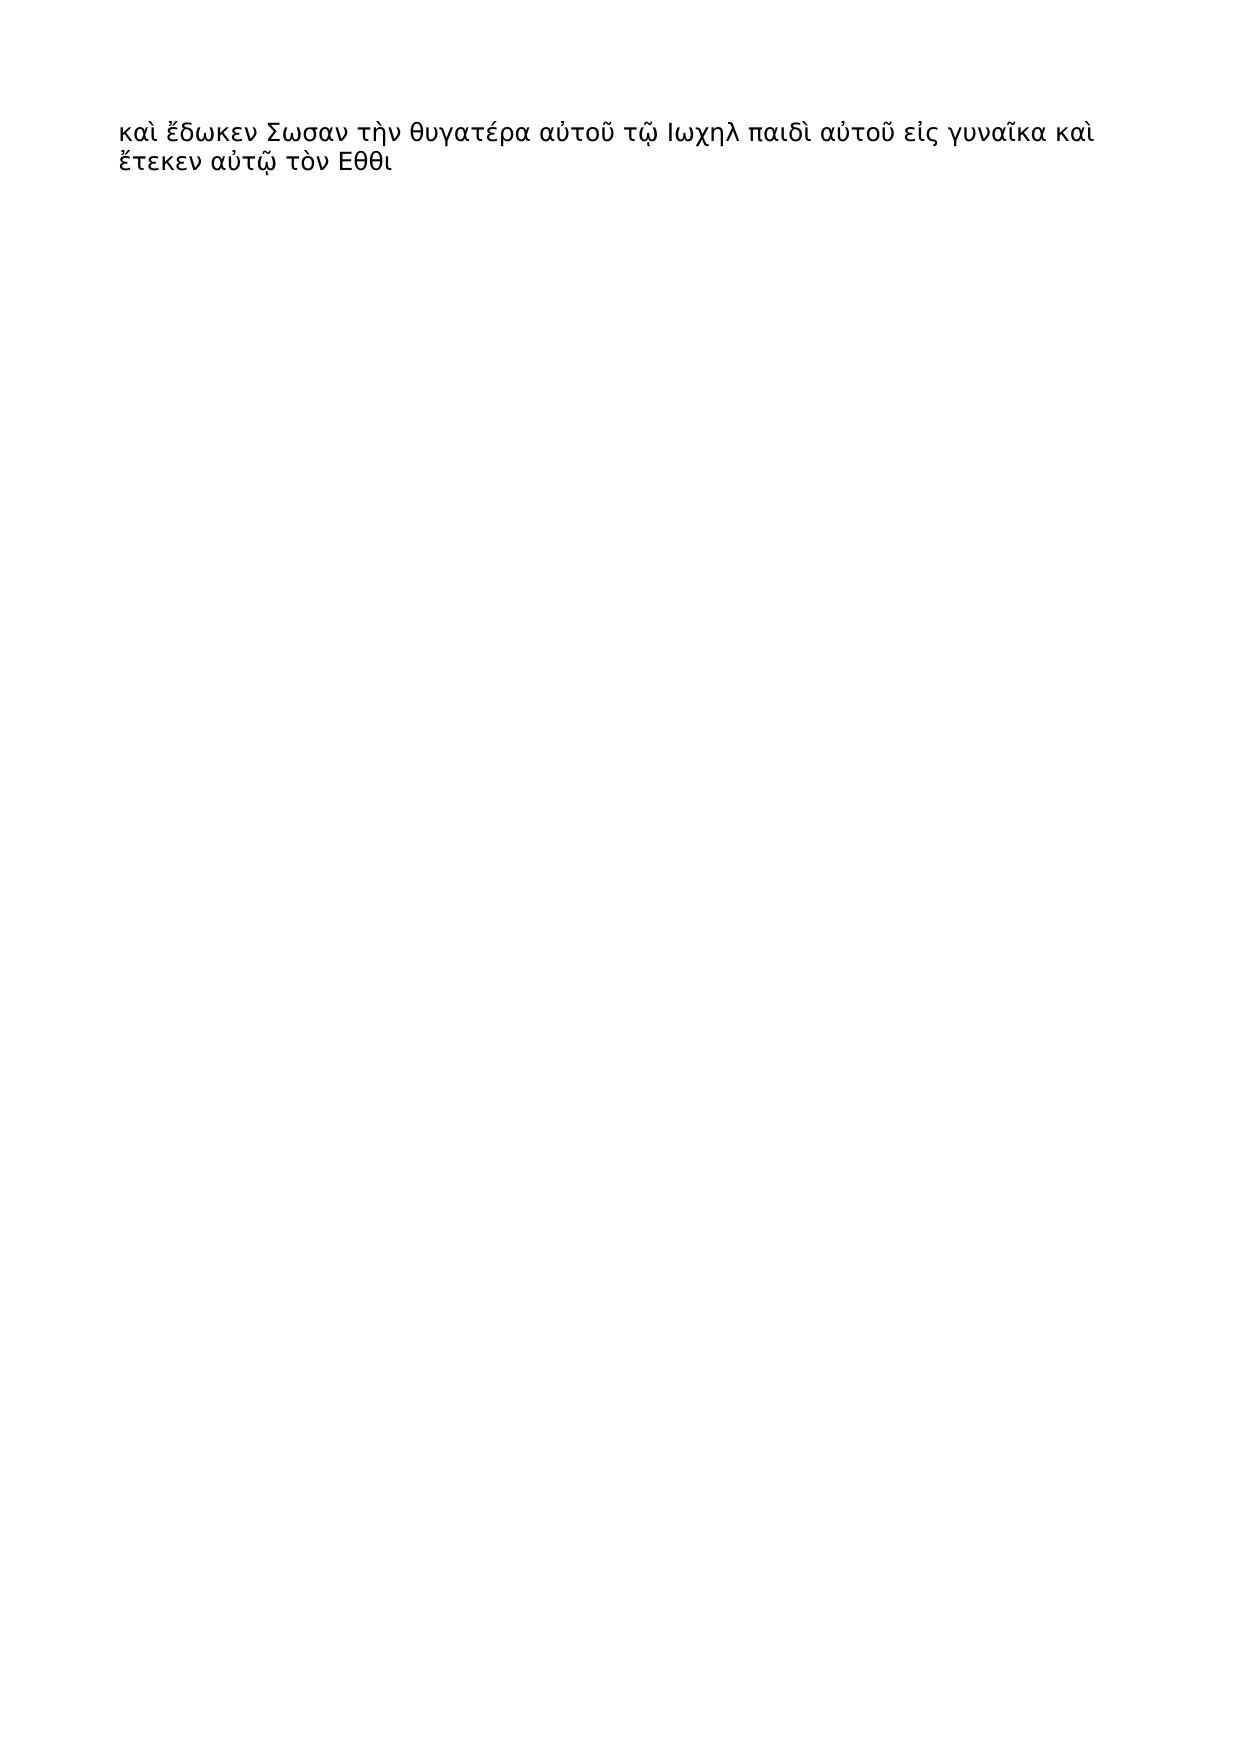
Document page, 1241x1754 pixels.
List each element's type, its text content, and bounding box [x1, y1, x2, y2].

text καὶ ἔδωκεν Σωσαν τὴν θυγατέρα αὐτοῦ τῷ Ιωχηλ παιδὶ αὐτοῦ εἰς γυναῖκα καὶ ἔτεκεν αὐτῷ τὸν Εθθι [118, 118, 1122, 176]
